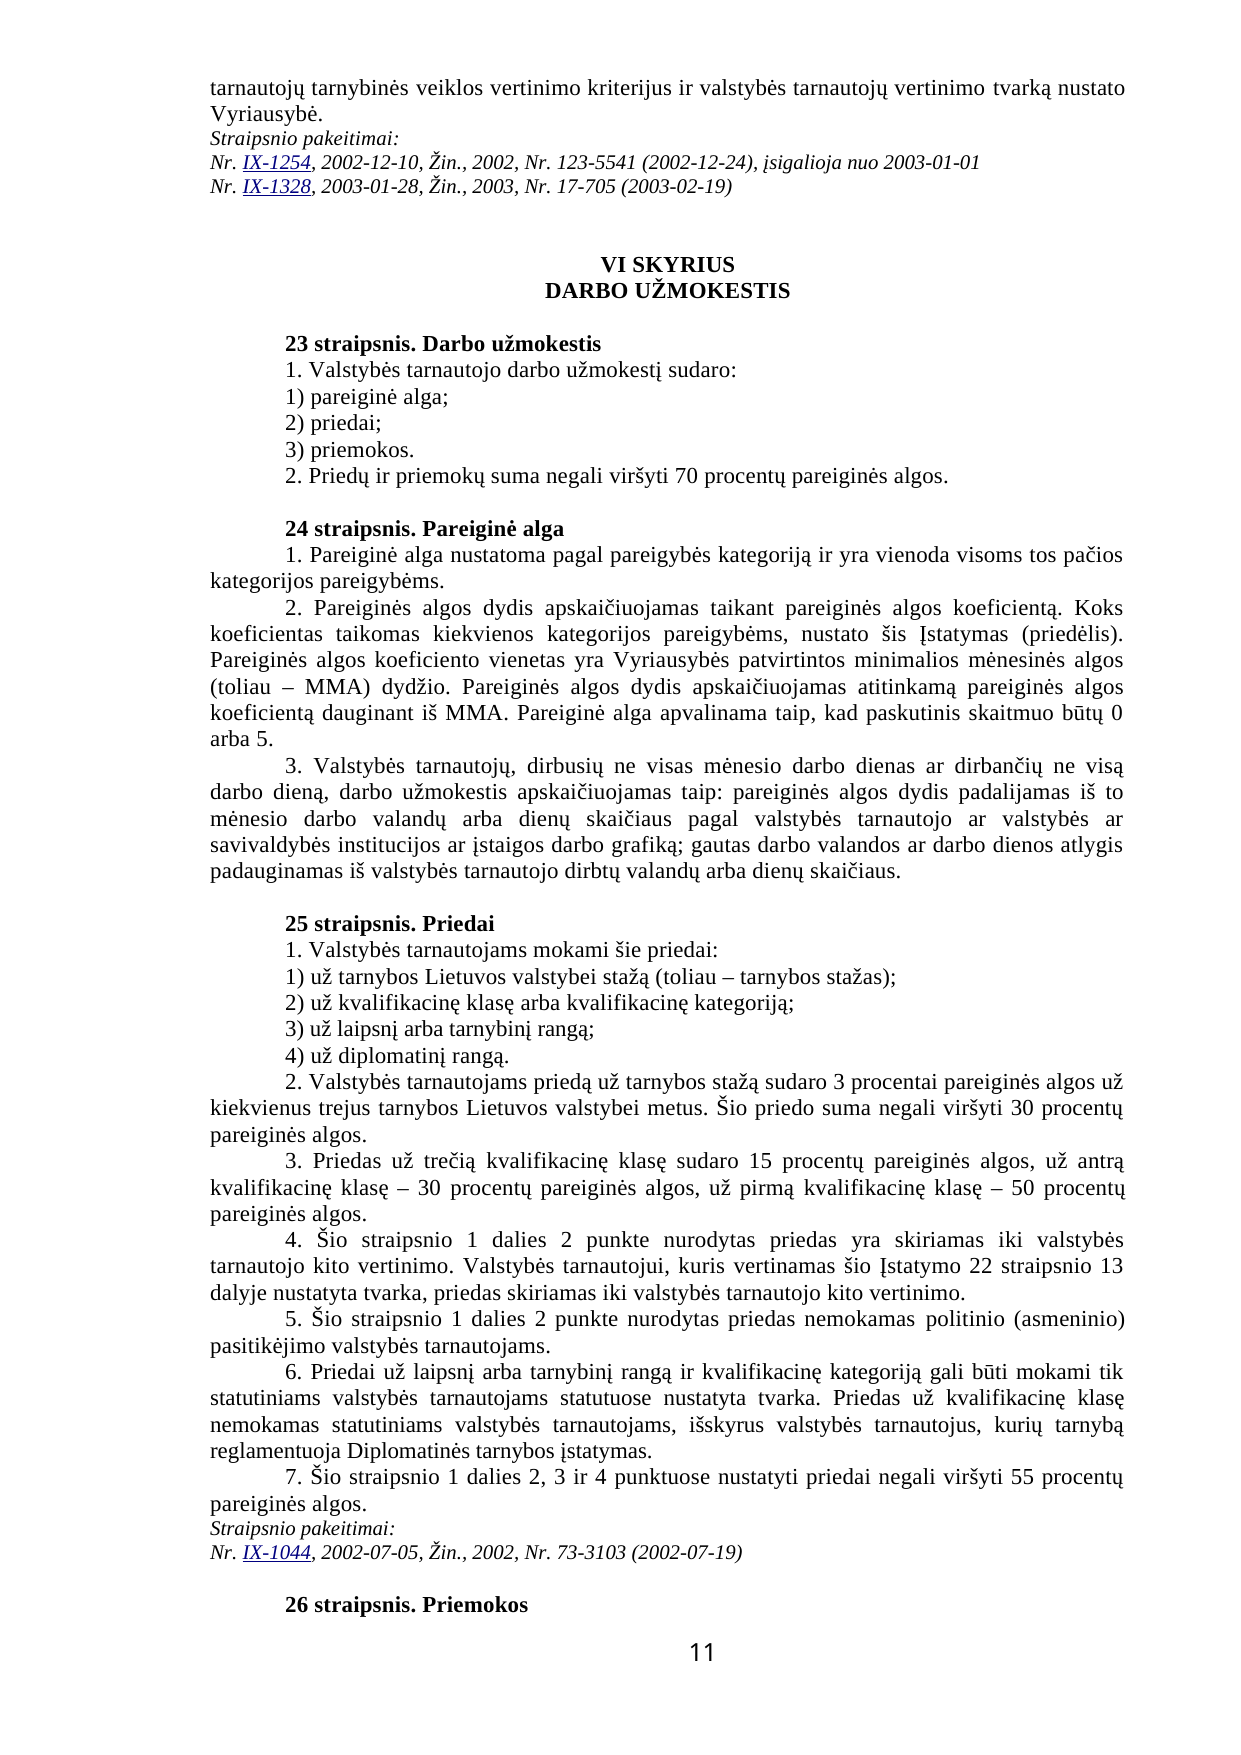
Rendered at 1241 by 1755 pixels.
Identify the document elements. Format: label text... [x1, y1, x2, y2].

text 5. Šio straipsnio 1 dalies 2 punkte nurodytas priedas nemokamas politinio (asmeninio) pasitikėjimo valstybės tarnautojams. [210, 1305, 1126, 1358]
text 2) už kvalifikacinę klasę arba kvalifikacinę kategoriją; [210, 989, 1126, 1015]
text Straipsnio pakeitimai: [210, 126, 1126, 150]
text 2. Pareiginės algos dydis apskaičiuojamas taikant pareiginės algos koeficientą. Koks koeficientas taikomas kiekvienos kategorijos pareigybėms, nustato šis Įstatymas (priedėlis). Pareiginės algos koeficiento vienetas yra Vyriausybės patvirtintos minimalios mėnesinės algos (toliau – MMA) dydžio. Pareiginės algos dydis apskaičiuojamas atitinkamą pareiginės algos koeficientą dauginant iš MMA. Pareiginė alga apvalinama taip, kad paskutinis skaitmuo būtų 0 arba 5. [210, 594, 1126, 752]
text 1. Pareiginė alga nustatoma pagal pareigybės kategoriją ir yra vienoda visoms tos pačios kategorijos pareigybėms. [210, 541, 1126, 594]
text 3. Valstybės tarnautojų, dirbusių ne visas mėnesio darbo dienas ar dirbančių ne visą darbo dieną, darbo užmokestis apskaičiuojamas taip: pareiginės algos dydis padalijamas iš to mėnesio darbo valandų arba dienų skaičiaus pagal valstybės tarnautojo ar valstybės ar savivaldybės institucijos ar įstaigos darbo grafiką; gautas darbo valandos ar darbo dienos atlygis padauginamas iš valstybės tarnautojo dirbtų valandų arba dienų skaičiaus. [210, 752, 1126, 884]
text 1. Valstybės tarnautojams mokami šie priedai: [210, 936, 1126, 963]
text 25 straipsnis. Priedai [210, 910, 1126, 936]
text tarnautojų tarnybinės veiklos vertinimo kriterijus ir valstybės tarnautojų vertinimo tvarką nustato Vyriausybė. [210, 73, 1126, 126]
text 24 straipsnis. Pareiginė alga [210, 515, 1126, 541]
text DARBO UŽMOKESTIS [210, 277, 1126, 304]
text 2) priedai; [210, 409, 1126, 436]
text 26 straipsnis. Priemokos [210, 1591, 1126, 1617]
text 6. Priedai už laipsnį arba tarnybinį rangą ir kvalifikacinę kategoriją gali būti mokami tik statutiniams valstybės tarnautojams statutuose nustatyta tvarka. Priedas už kvalifikacinę klasę nemokamas statutiniams valstybės tarnautojams, išskyrus valstybės tarnautojus, kurių tarnybą reglamentuoja Diplomatinės tarnybos įstatymas. [210, 1358, 1126, 1463]
text Straipsnio pakeitimai: [210, 1516, 1126, 1540]
text 3. Priedas už trečią kvalifikacinę klasę sudaro 15 procentų pareiginės algos, už antrą kvalifikacinę klasę – 30 procentų pareiginės algos, už pirmą kvalifikacinę klasę – 50 procentų pareiginės algos. [210, 1147, 1126, 1226]
text 3) priemokos. [210, 436, 1126, 462]
text 4. Šio straipsnio 1 dalies 2 punkte nurodytas priedas yra skiriamas iki valstybės tarnautojo kito vertinimo. Valstybės tarnautojui, kuris vertinamas šio Įstatymo 22 straipsnio 13 dalyje nustatyta tvarka, priedas skiriamas iki valstybės tarnautojo kito vertinimo. [210, 1226, 1126, 1305]
text 1) pareiginė alga; [210, 383, 1126, 409]
text 4) už diplomatinį rangą. [210, 1042, 1126, 1068]
text 3) už laipsnį arba tarnybinį rangą; [210, 1015, 1126, 1042]
text 2. Priedų ir priemokų suma negali viršyti 70 procentų pareiginės algos. [210, 462, 1126, 488]
text Nr. IX-1044, 2002-07-05, Žin., 2002, Nr. 73-3103 (2002-07-19) [210, 1540, 1126, 1564]
text 1) už tarnybos Lietuvos valstybei stažą (toliau – tarnybos stažas); [210, 963, 1126, 989]
text 2. Valstybės tarnautojams priedą už tarnybos stažą sudaro 3 procentai pareiginės algos už kiekvienus trejus tarnybos Lietuvos valstybei metus. Šio priedo suma negali viršyti 30 procentų pareiginės algos. [210, 1068, 1126, 1147]
text Nr. IX-1328, 2003-01-28, Žin., 2003, Nr. 17-705 (2003-02-19) [210, 174, 1120, 198]
text 23 straipsnis. Darbo užmokestis [210, 330, 1126, 357]
subtitle VI SKYRIUS [210, 251, 1126, 277]
text Nr. IX-1254, 2002-12-10, Žin., 2002, Nr. 123-5541 (2002-12-24), įsigalioja nuo 2003-01-01 [210, 150, 1126, 174]
text 7. Šio straipsnio 1 dalies 2, 3 ir 4 punktuose nustatyti priedai negali viršyti 55 procentų pareiginės algos. [210, 1463, 1126, 1516]
text 1. Valstybės tarnautojo darbo užmokestį sudaro: [210, 357, 1126, 383]
